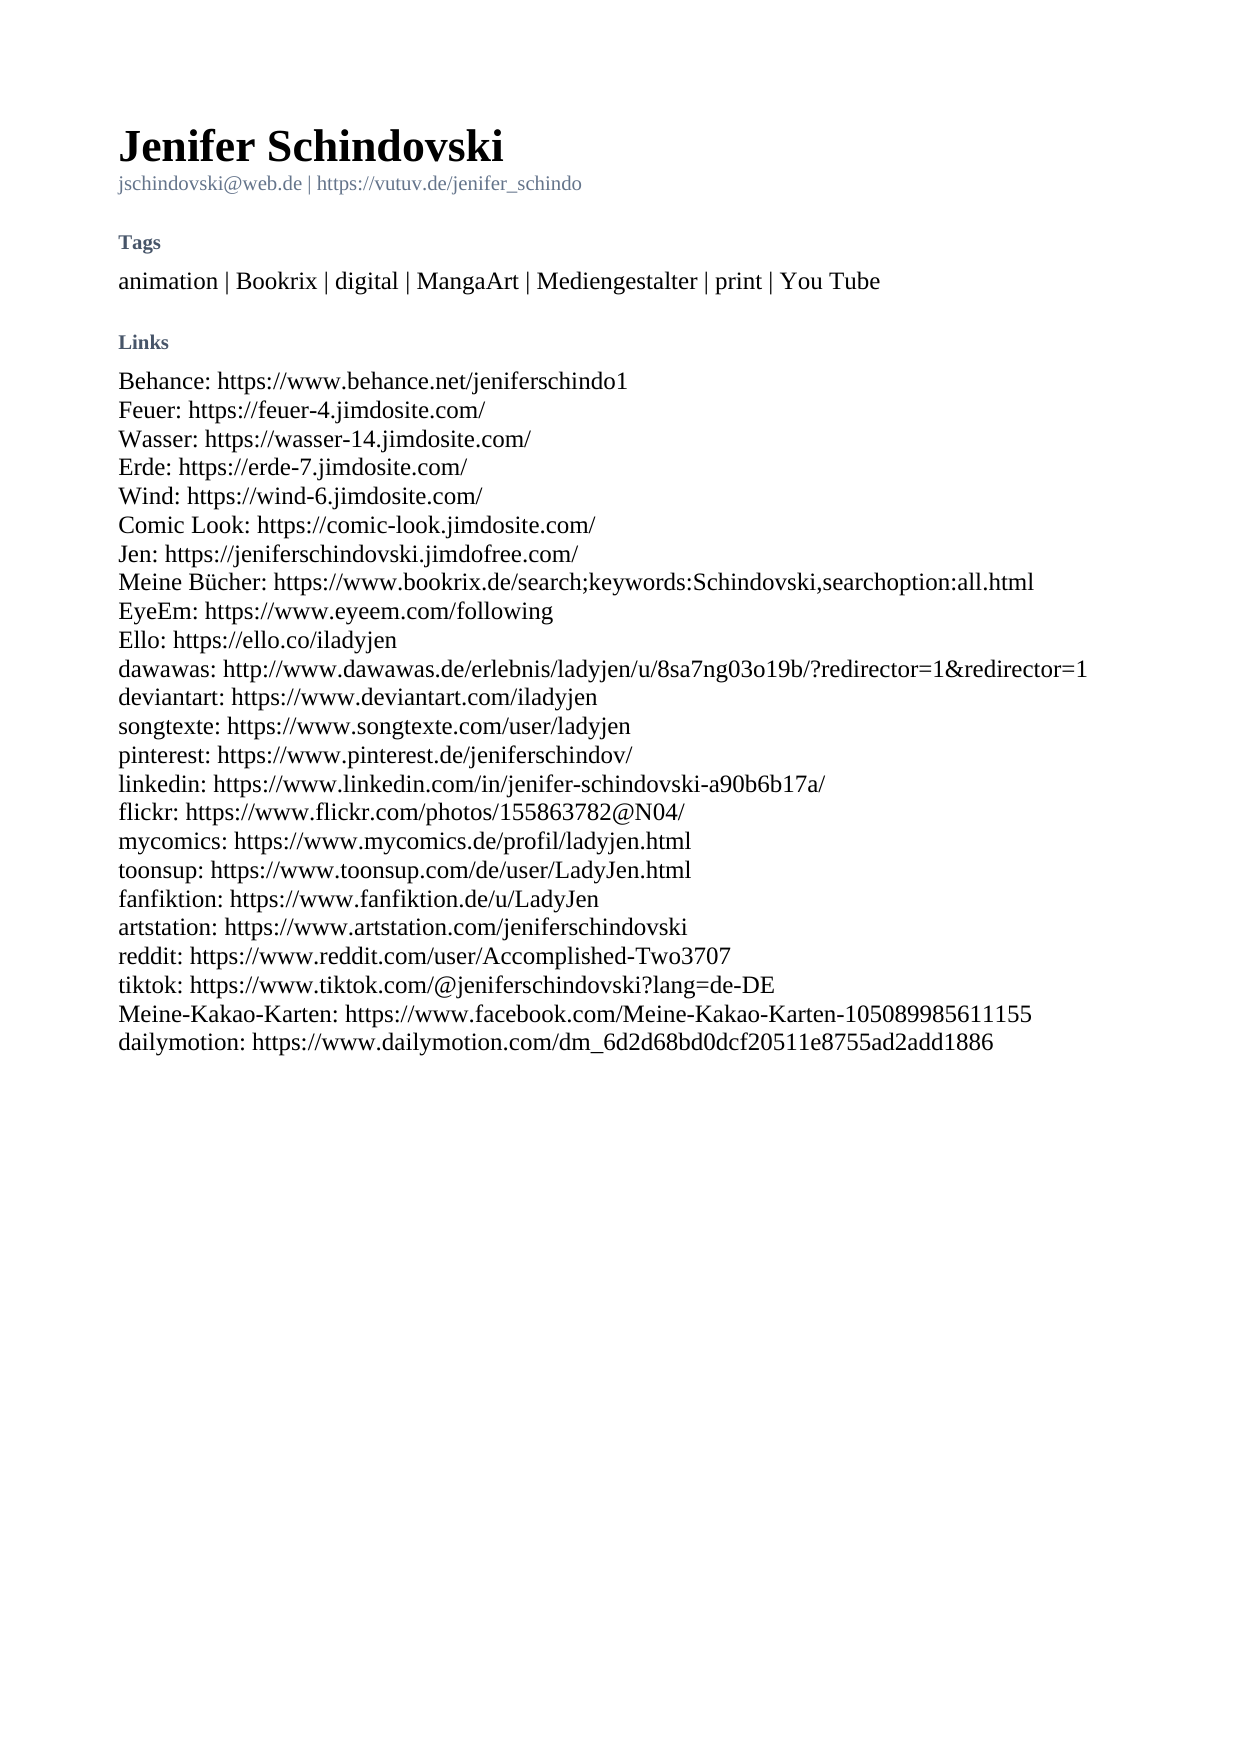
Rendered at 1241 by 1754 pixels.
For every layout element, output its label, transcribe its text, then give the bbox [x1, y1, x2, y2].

text reddit: https://www.reddit.com/user/Accomplished-Two3707 [118, 941, 1122, 970]
text Ello: https://ello.co/iladyjen [118, 625, 1122, 654]
text dailymotion: https://www.dailymotion.com/dm_6d2d68bd0dcf20511e8755ad2add1886 [118, 1027, 1122, 1056]
text jschindovski@web.de | https://vutuv.de/jenifer_schindo [118, 171, 1122, 195]
subtitle Links [118, 330, 1122, 354]
text Comic Look: https://comic-look.jimdosite.com/ [118, 510, 1122, 539]
text Meine Bücher: https://www.bookrix.de/search;keywords:Schindovski,searchoption:all.html [118, 567, 1122, 596]
text Wind: https://wind-6.jimdosite.com/ [118, 481, 1122, 510]
text deviantart: https://www.deviantart.com/iladyjen [118, 682, 1122, 711]
text mycomics: https://www.mycomics.de/profil/ladyjen.html [118, 826, 1122, 855]
text EyeEm: https://www.eyeem.com/following [118, 596, 1122, 625]
text pinterest: https://www.pinterest.de/jeniferschindov/ [118, 740, 1122, 769]
text Wasser: https://wasser-14.jimdosite.com/ [118, 424, 1122, 452]
text Behance: https://www.behance.net/jeniferschindo1 [118, 366, 1122, 395]
text toonsup: https://www.toonsup.com/de/user/LadyJen.html [118, 855, 1122, 884]
text linkedin: https://www.linkedin.com/in/jenifer-schindovski-a90b6b17a/ [118, 769, 1122, 797]
title Jenifer Schindovski [118, 118, 1122, 171]
text tiktok: https://www.tiktok.com/@jeniferschindovski?lang=de-DE [118, 970, 1122, 999]
text Erde: https://erde-7.jimdosite.com/ [118, 452, 1122, 481]
text Jen: https://jeniferschindovski.jimdofree.com/ [118, 539, 1122, 567]
text animation | Bookrix | digital | MangaArt | Mediengestalter | print | You Tube [118, 266, 1122, 295]
text Meine-Kakao-Karten: https://www.facebook.com/Meine-Kakao-Karten-105089985611155 [118, 999, 1122, 1027]
text artstation: https://www.artstation.com/jeniferschindovski [118, 912, 1122, 941]
text songtexte: https://www.songtexte.com/user/ladyjen [118, 711, 1122, 740]
text dawawas: http://www.dawawas.de/erlebnis/ladyjen/u/8sa7ng03o19b/?redirector=1&redirector=1 [118, 654, 1122, 682]
text fanfiktion: https://www.fanfiktion.de/u/LadyJen [118, 884, 1122, 912]
text flickr: https://www.flickr.com/photos/155863782@N04/ [118, 797, 1122, 826]
text Feuer: https://feuer-4.jimdosite.com/ [118, 395, 1122, 424]
subtitle Tags [118, 230, 1122, 254]
